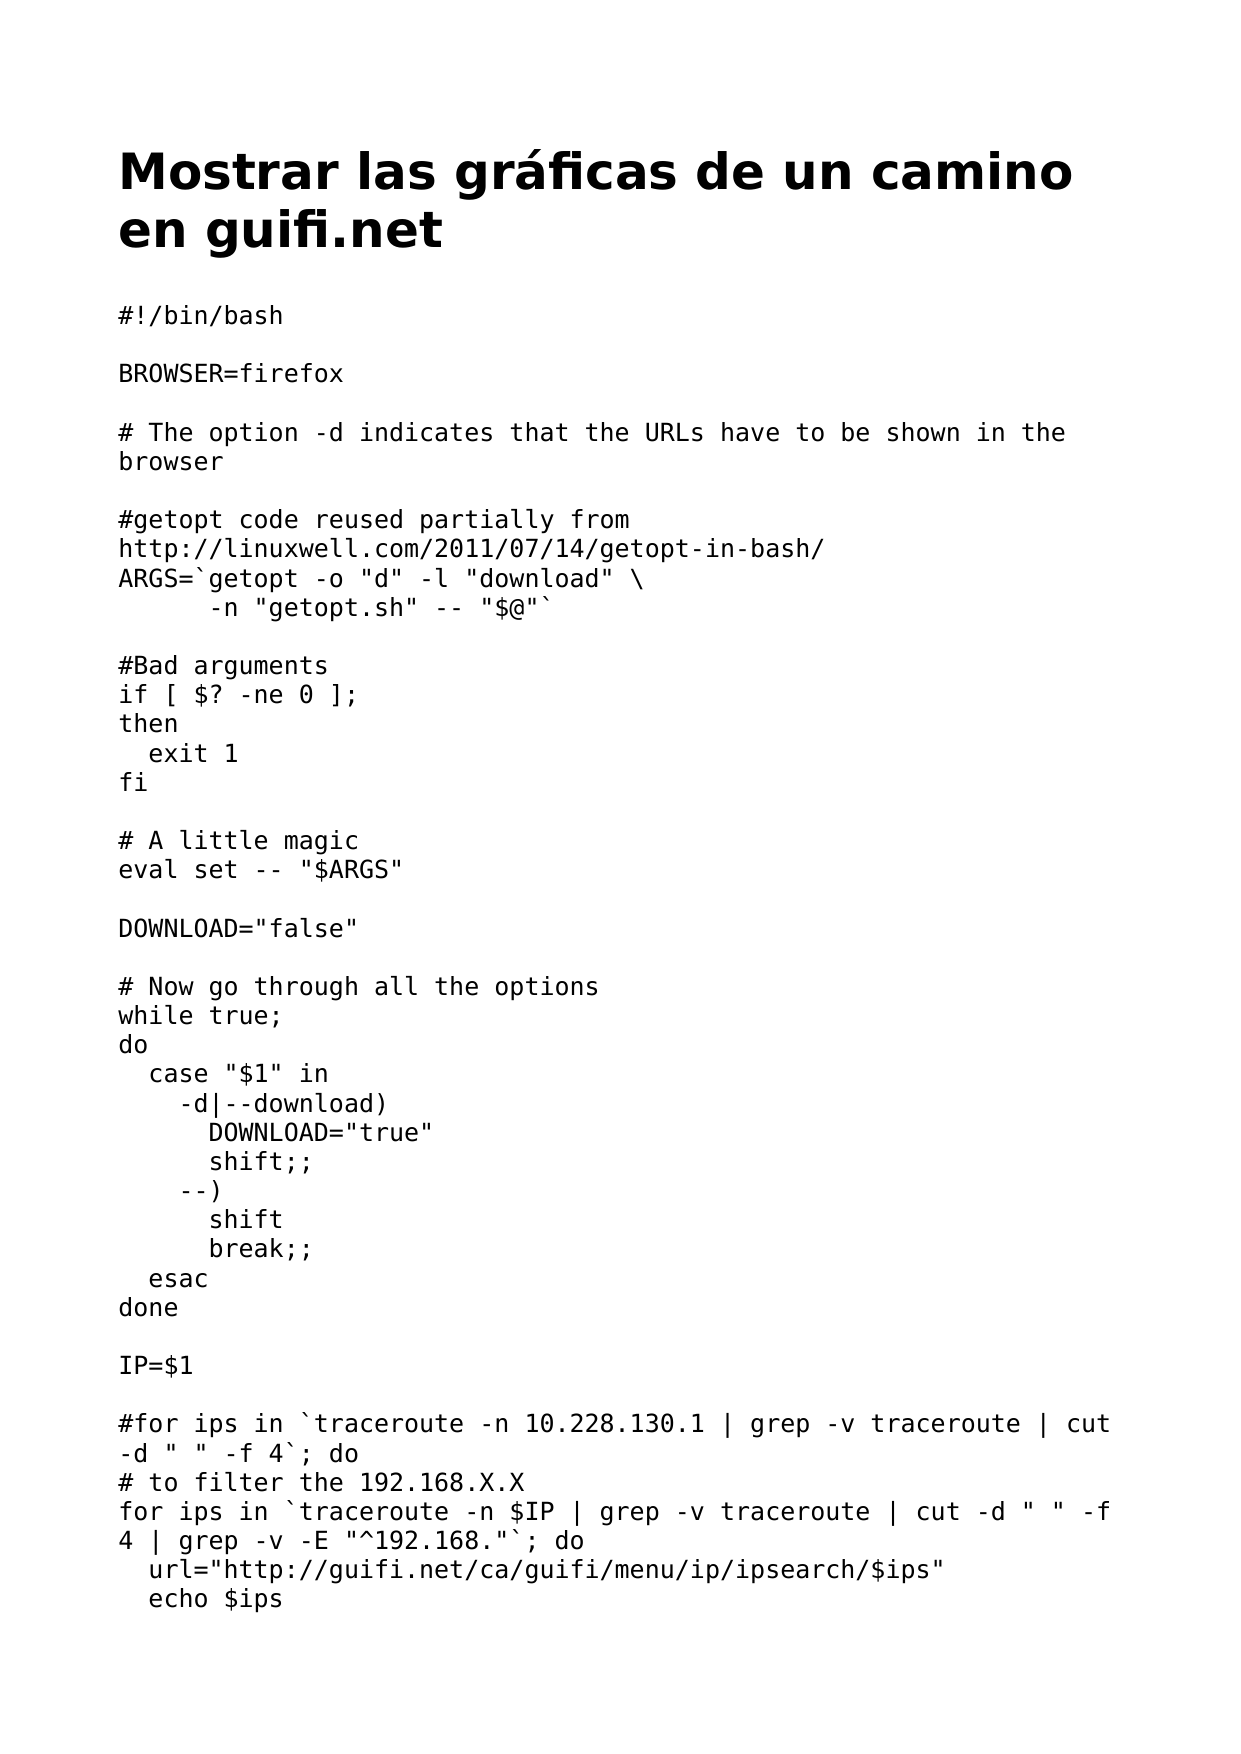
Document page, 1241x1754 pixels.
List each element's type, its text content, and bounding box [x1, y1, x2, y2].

text #!/bin/bash BROWSER=firefox # The option -d indicates that the URLs have to be shown in the browser #getopt code reused partially from http://linuxwell.com/2011/07/14/getopt-in-bash/ ARGS=`getopt -o "d" -l "download" \ -n "getopt.sh" -- "$@"` #Bad arguments if [ $? -ne 0 ]; then exit 1 fi # A little magic eval set -- "$ARGS" DOWNLOAD="false" # Now go through all the options while true; do case "$1" in -d|--download) DOWNLOAD="true" shift;; --) shift break;; esac done IP=$1 #for ips in `traceroute -n 10.228.130.1 | grep -v traceroute | cut -d " " -f 4`; do # to filter the 192.168.X.X for ips in `traceroute -n $IP | grep -v traceroute | cut -d " " -f 4 | grep -v -E "^192.168."`; do url="http://guifi.net/ca/guifi/menu/ip/ipsearch/$ips" echo $ips [118, 272, 1122, 1614]
subtitle Mostrar las gráficas de un camino en guifi.net [118, 143, 1122, 259]
